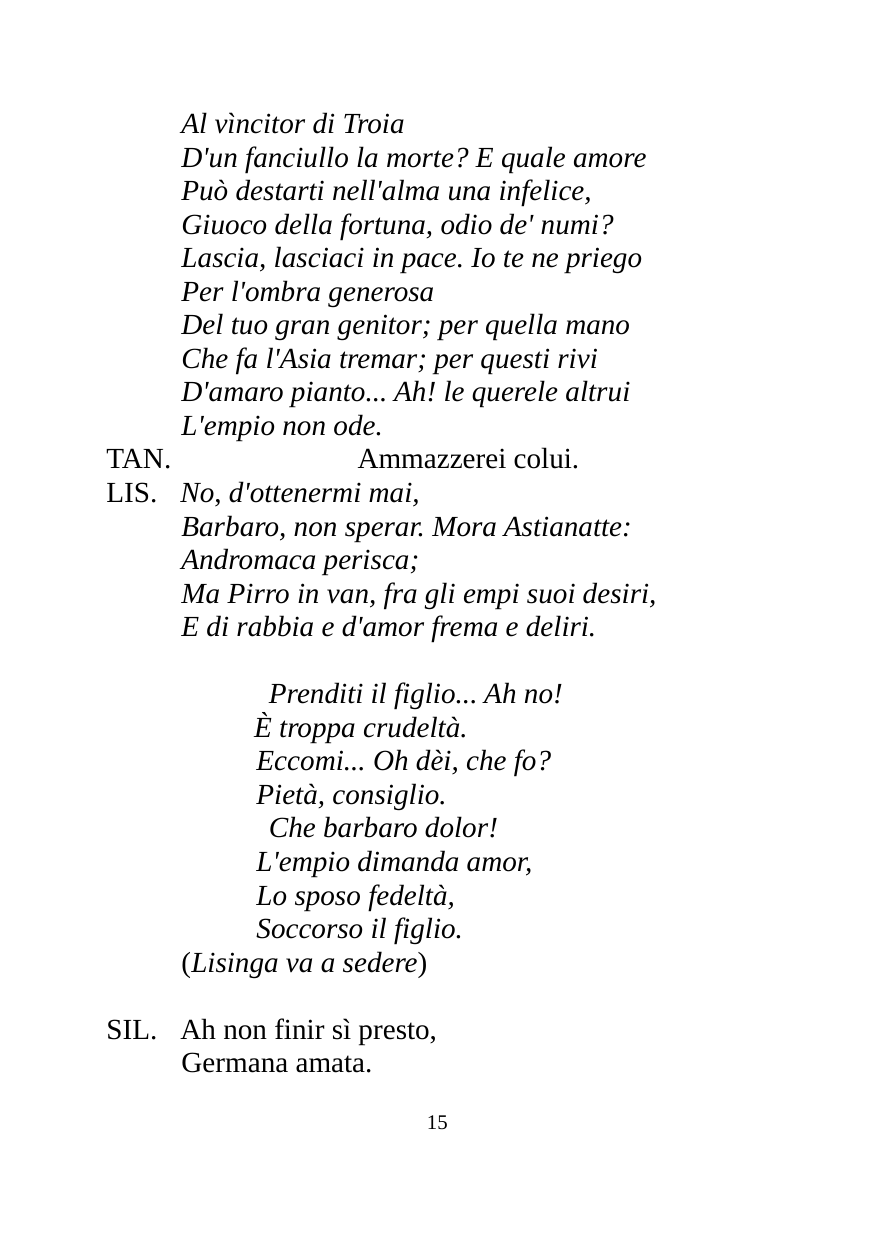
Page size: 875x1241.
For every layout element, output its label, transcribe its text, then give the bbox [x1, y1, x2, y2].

text Lo sposo fedeltà, [256, 878, 768, 911]
text LIS. No, d'ottenermi mai, [106, 475, 768, 509]
text SIL. Ah non finir sì presto, [106, 1012, 768, 1045]
text Eccomi... Oh dèi, che fo? [256, 743, 768, 777]
text Lascia, lasciaci in pace. Io te ne priego [106, 240, 768, 274]
text Germana amata. [106, 1045, 768, 1079]
text Prenditi il figlio... Ah no! [269, 676, 768, 710]
text Ma Pirro in van, fra gli empi suoi desiri, [106, 576, 768, 609]
text D'amaro pianto... Ah! le querele altrui [106, 374, 768, 408]
text Barbaro, non sperar. Mora Astianatte: [106, 509, 768, 542]
text Che barbaro dolor! [269, 811, 768, 844]
text Pietà, consiglio. [256, 777, 768, 811]
text (Lisinga va a sedere) [106, 945, 768, 978]
text Che fa l'Asia tremar; per questi rivi [106, 341, 768, 374]
text Al vìncitor di Troia [106, 106, 768, 140]
text Giuoco della fortuna, odio de' numi? [106, 207, 768, 240]
text L'empio dimanda amor, [256, 844, 768, 878]
text E di rabbia e d'amor frema e deliri. [106, 609, 768, 643]
text Andromaca perisca; [106, 542, 768, 576]
text L'empio non ode. [106, 408, 768, 442]
text Del tuo gran genitor; per quella mano [106, 307, 768, 341]
text Può destarti nell'alma una infelice, [106, 173, 768, 207]
text D'un fanciullo la morte? E quale amore [106, 140, 768, 173]
text È troppa crudeltà. [106, 710, 768, 743]
text TAN. Ammazzerei colui. [106, 442, 768, 475]
text Per l'ombra generosa [106, 274, 768, 307]
text Soccorso il figlio. [256, 911, 768, 945]
